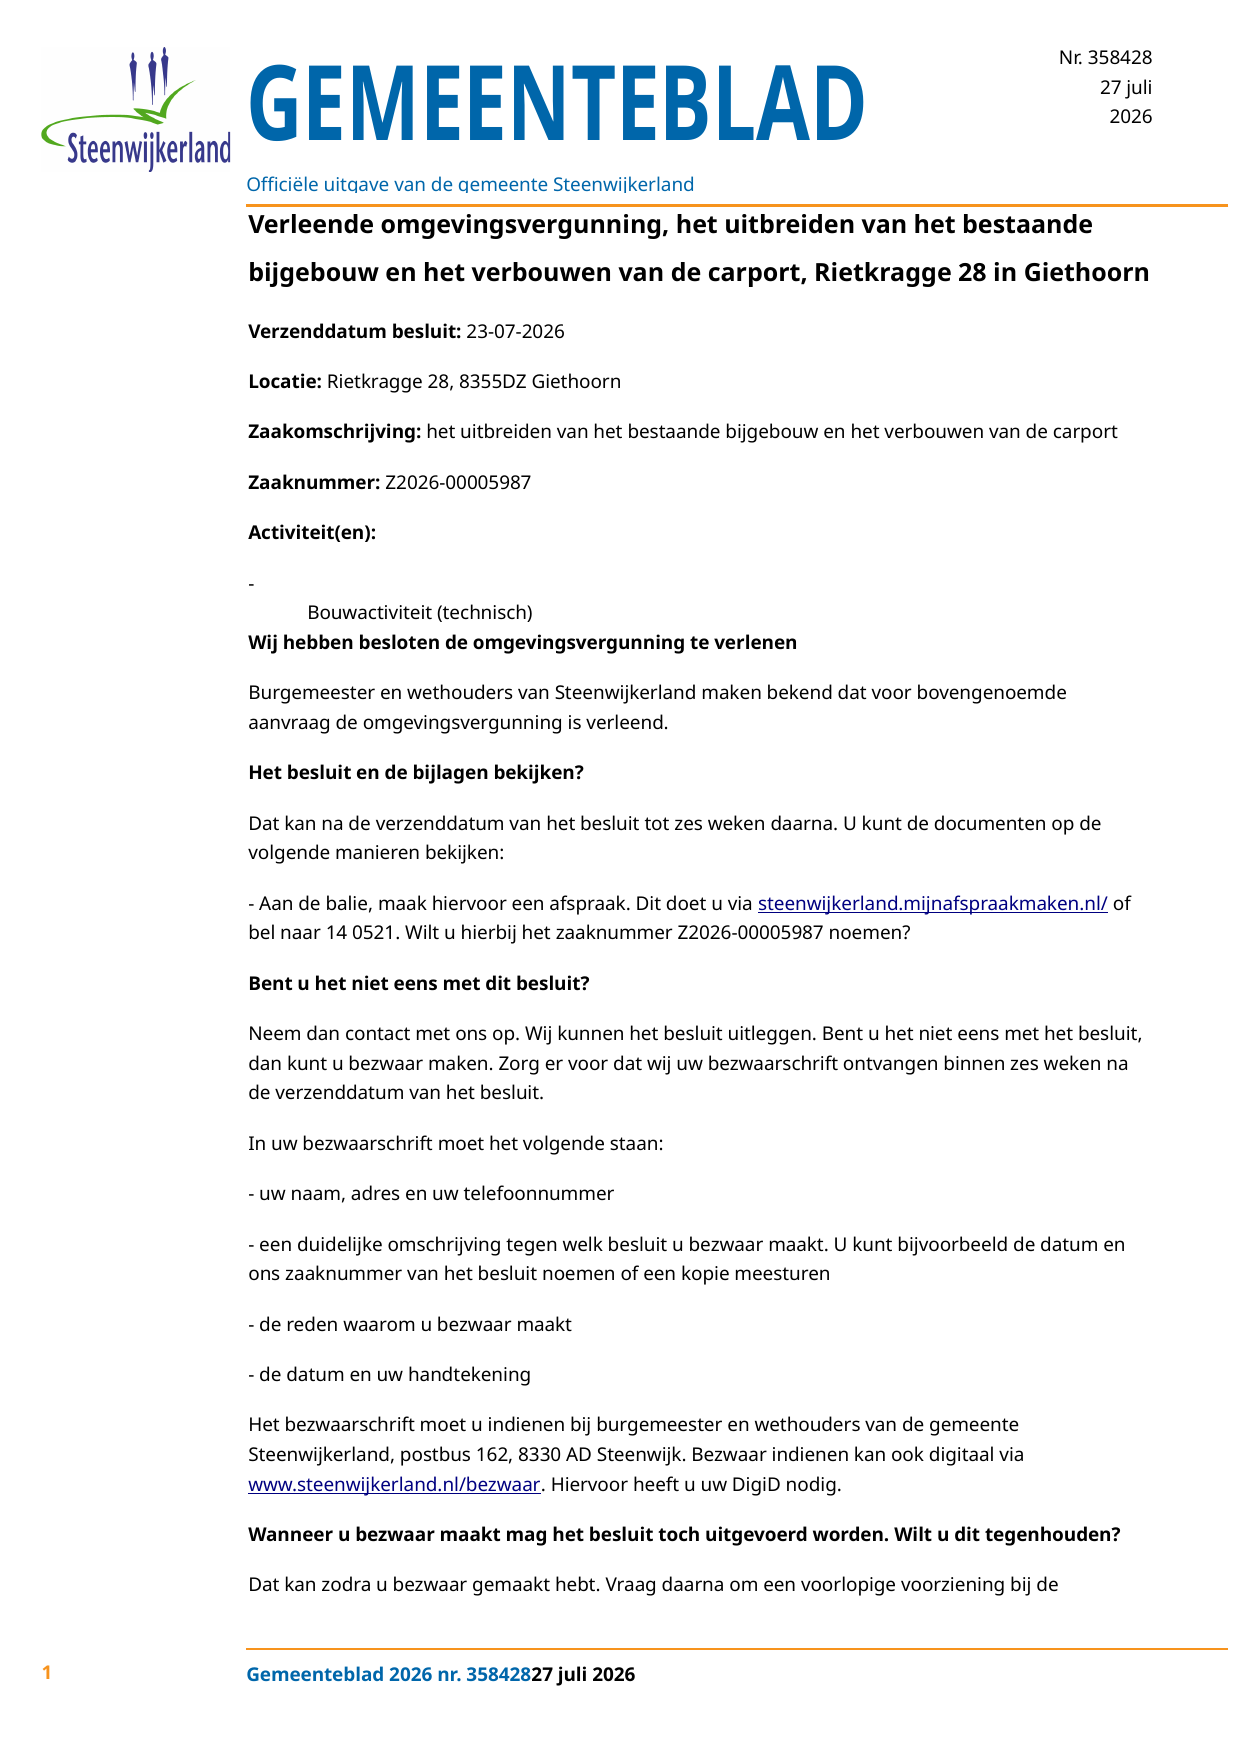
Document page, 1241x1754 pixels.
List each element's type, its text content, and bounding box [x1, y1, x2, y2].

text Neem dan contact met ons op. Wij kunnen het besluit uitleggen. Bent u het niet eens met het besluit, dan kunt u bezwaar maken. Zorg er voor dat wij uw bezwaarschrift ontvangen binnen zes weken na de verzenddatum van het besluit. [248, 1020, 1152, 1105]
text Verzenddatum besluit: 23-07-2026 [248, 318, 1152, 344]
text Locatie: Rietkragge 28, 8355DZ Giethoorn [248, 368, 1152, 394]
text Dat kan zodra u bezwaar gemaakt hebt. Vraag daarna om een voorlopige voorziening bij de [248, 1572, 1152, 1597]
text Het besluit en de bijlagen bekijken? [248, 759, 1152, 785]
text Dat kan na de verzenddatum van het besluit tot zes weken daarna. U kunt de documenten op de volgende manieren bekijken: [248, 810, 1152, 865]
text - een duidelijke omschrijving tegen welk besluit u bezwaar maakt. U kunt bijvoorbeeld de datum en ons zaaknummer van het besluit noemen of een kopie meesturen [248, 1231, 1152, 1286]
text Zaaknummer: Z2026-00005987 [248, 469, 1152, 495]
text Activiteit(en): [248, 519, 1152, 545]
text - de datum en uw handtekening [248, 1361, 1152, 1387]
text Zaakomschrijving: het uitbreiden van het bestaande bijgebouw en het verbouwen van de carport [248, 419, 1152, 444]
list Bouwactiviteit (technisch) [248, 599, 1152, 625]
text - Aan de balie, maak hiervoor een afspraak. Dit doet u via steenwijkerland.mijnafspraakmaken.nl/ of bel naar 14 0521. Wilt u hierbij het zaaknummer Z2026-00005987 noemen? [248, 890, 1152, 945]
text - uw naam, adres en uw telefoonnummer [248, 1180, 1152, 1206]
text Wanneer u bezwaar maakt mag het besluit toch uitgevoerd worden. Wilt u dit tegenhouden? [248, 1521, 1152, 1547]
text Het bezwaarschrift moet u indienen bij burgemeester en wethouders van de gemeente Steenwijkerland, postbus 162, 8330 AD Steenwijk. Bezwaar indienen kan ook digitaal via www.steenwijkerland.nl/bezwaar. Hiervoor heeft u uw DigiD nodig. [248, 1412, 1152, 1497]
picture [41, 47, 231, 172]
text Burgemeester en wethouders van Steenwijkerland maken bekend dat voor bovengenoemde aanvraag de omgevingsvergunning is verleend. [248, 679, 1152, 735]
text - de reden waarom u bezwaar maakt [248, 1311, 1152, 1337]
text Verleende omgevingsvergunning, het uitbreiden van het bestaande bijgebouw en het verbouwen van de carport, Rietkragge 28 in Giethoorn [248, 207, 1152, 288]
text Wij hebben besloten de omgevingsvergunning te verlenen [248, 629, 1152, 655]
text Bent u het niet eens met dit besluit? [248, 970, 1152, 996]
text In uw bezwaarschrift moet het volgende staan: [248, 1130, 1152, 1156]
